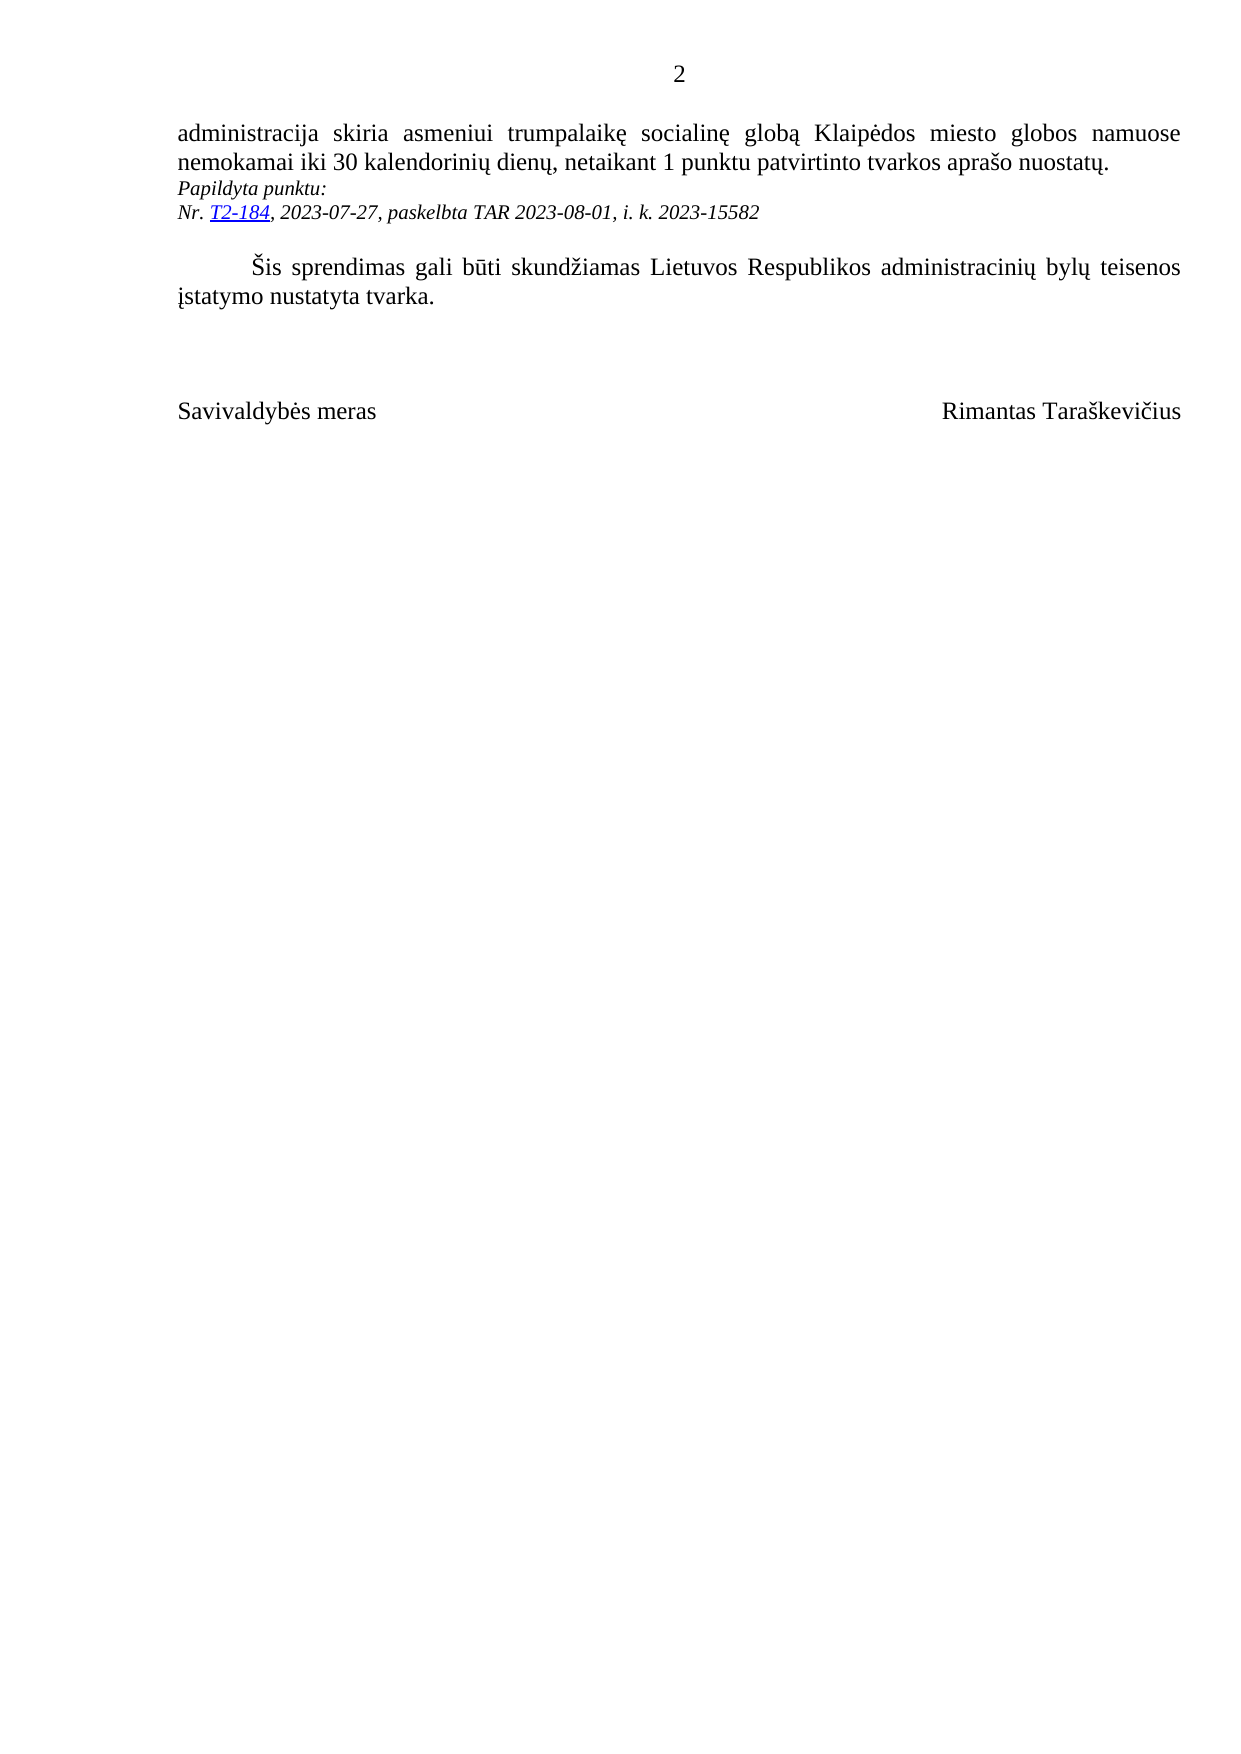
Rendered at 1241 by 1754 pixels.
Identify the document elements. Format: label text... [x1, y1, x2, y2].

text Savivaldybės meras Rimantas Taraškevičius [177, 396, 1181, 425]
text Papildyta punktu: [177, 176, 1181, 200]
text Šis sprendimas gali būti skundžiamas Lietuvos Respublikos administracinių bylų teisenos įstatymo nustatyta tvarka. [177, 252, 1181, 310]
text Nr. T2-184, 2023-07-27, paskelbta TAR 2023-08-01, i. k. 2023-15582 [177, 200, 1181, 224]
text administracija skiria asmeniui trumpalaikę socialinę globą Klaipėdos miesto globos namuose nemokamai iki 30 kalendorinių dienų, netaikant 1 punktu patvirtinto tvarkos aprašo nuostatų. [177, 118, 1181, 176]
